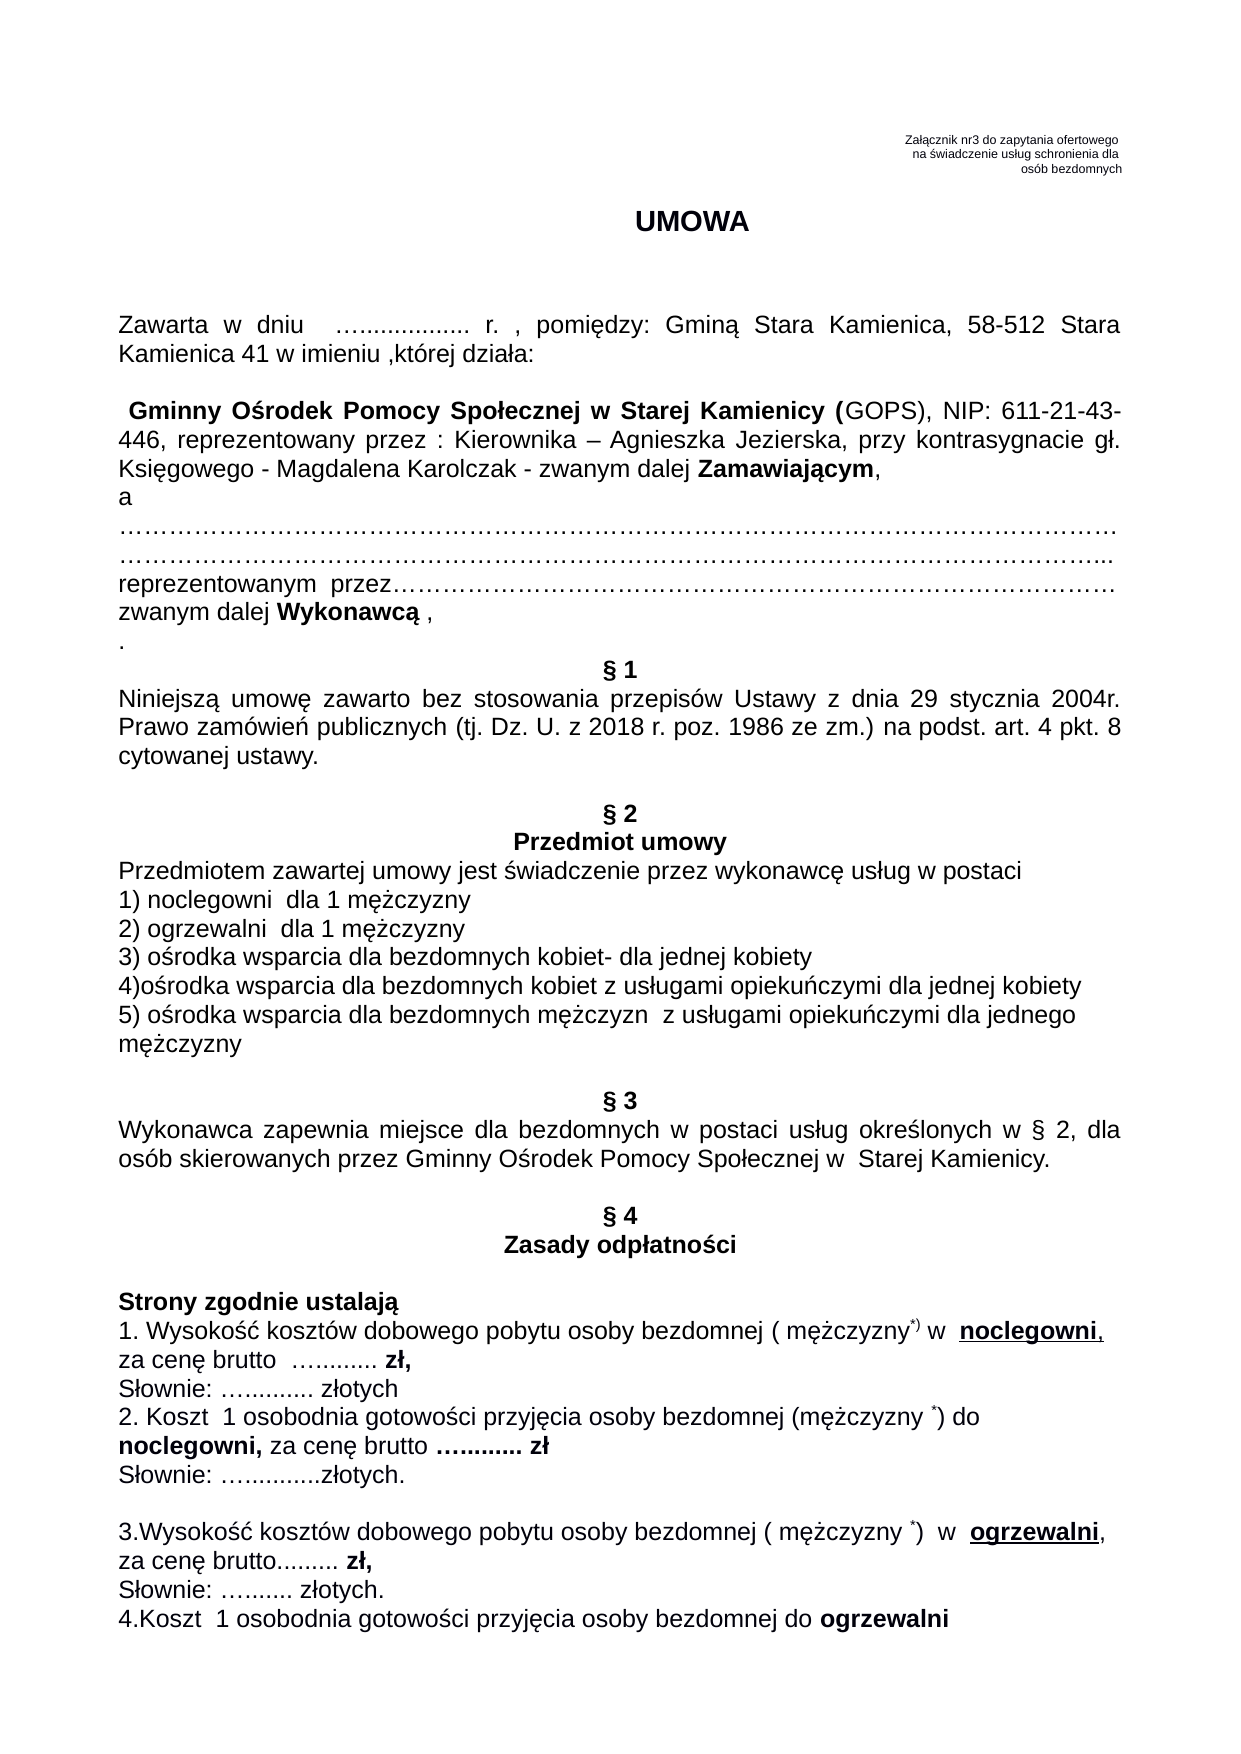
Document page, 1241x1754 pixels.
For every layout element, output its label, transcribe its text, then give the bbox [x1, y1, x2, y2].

text Zasady odpłatności [118, 1230, 1122, 1258]
text Słownie: …...........złotych. [118, 1460, 1122, 1488]
text a …………………………………………………………………………………………………………………………………………………………………………………………………………………...reprezentowanym przez…………………………………………………………………………… zwanym dalej Wykonawcą , [118, 482, 1122, 626]
text Strony zgodnie ustalają [118, 1287, 1122, 1316]
text 2. Koszt 1 osobodnia gotowości przyjęcia osoby bezdomnej (mężczyzny *) do noclegowni, za cenę brutto …......... zł [118, 1402, 1122, 1460]
text Przedmiotem zawartej umowy jest świadczenie przez wykonawcę usług w postaci 1) noclegowni dla 1 mężczyzny [118, 856, 1122, 913]
text UMOWA [413, 204, 1122, 238]
text osób bezdomnych [634, 161, 1122, 176]
text Wykonawca zapewnia miejsce dla bezdomnych w postaci usług określonych w § 2, dla osób skierowanych przez Gminny Ośrodek Pomocy Społecznej w Starej Kamienicy. [118, 1115, 1122, 1172]
text § 3 [118, 1086, 1122, 1115]
text Załącznik nr3 do zapytania ofertowego [634, 132, 1122, 147]
text na świadczenie usług schronienia dla [634, 147, 1122, 161]
text Gminny Ośrodek Pomocy Społecznej w Starej Kamienicy (GOPS), NIP: 611-21-43-446, reprezentowany przez : Kierownika – Agnieszka Jezierska, przy kontrasygnacie gł. Księgowego - Magdalena Karolczak - zwanym dalej Zamawiającym, [118, 396, 1122, 482]
list Słownie: …....... złotych. [118, 1575, 1122, 1603]
text 1. Wysokość kosztów dobowego pobytu osoby bezdomnej ( mężczyzny*) w noclegowni, za cenę brutto …......... zł, [118, 1316, 1122, 1373]
text § 1 [118, 655, 1122, 683]
text Przedmiot umowy [118, 827, 1122, 856]
text Zawarta w dniu …................ r. , pomiędzy: Gminą Stara Kamienica, 58-512 Stara Kamienica 41 w imieniu ,której działa: [118, 310, 1122, 367]
list Słownie: ….......... złotych [118, 1373, 1122, 1402]
text § 2 [118, 798, 1122, 827]
text 3.Wysokość kosztów dobowego pobytu osoby bezdomnej ( mężczyzny *) w ogrzewalni, za cenę brutto......... zł, [118, 1488, 1122, 1575]
text § 4 [118, 1201, 1122, 1230]
text . [118, 626, 1122, 655]
text Niniejszą umowę zawarto bez stosowania przepisów Ustawy z dnia 29 stycznia 2004r. Prawo zamówień publicznych (tj. Dz. U. z 2018 r. poz. 1986 ze zm.) na podst. art. 4 pkt. 8 cytowanej ustawy. [118, 683, 1122, 770]
text 4.Koszt 1 osobodnia gotowości przyjęcia osoby bezdomnej do ogrzewalni [118, 1603, 1122, 1632]
text 2) ogrzewalni dla 1 mężczyzny 3) ośrodka wsparcia dla bezdomnych kobiet- dla jednej kobiety 4)ośrodka wsparcia dla bezdomnych kobiet z usługami opiekuńczymi dla jednej kobiety 5) ośrodka wsparcia dla bezdomnych mężczyzn z usługami opiekuńczymi dla jednego mężczyzny [118, 913, 1122, 1057]
